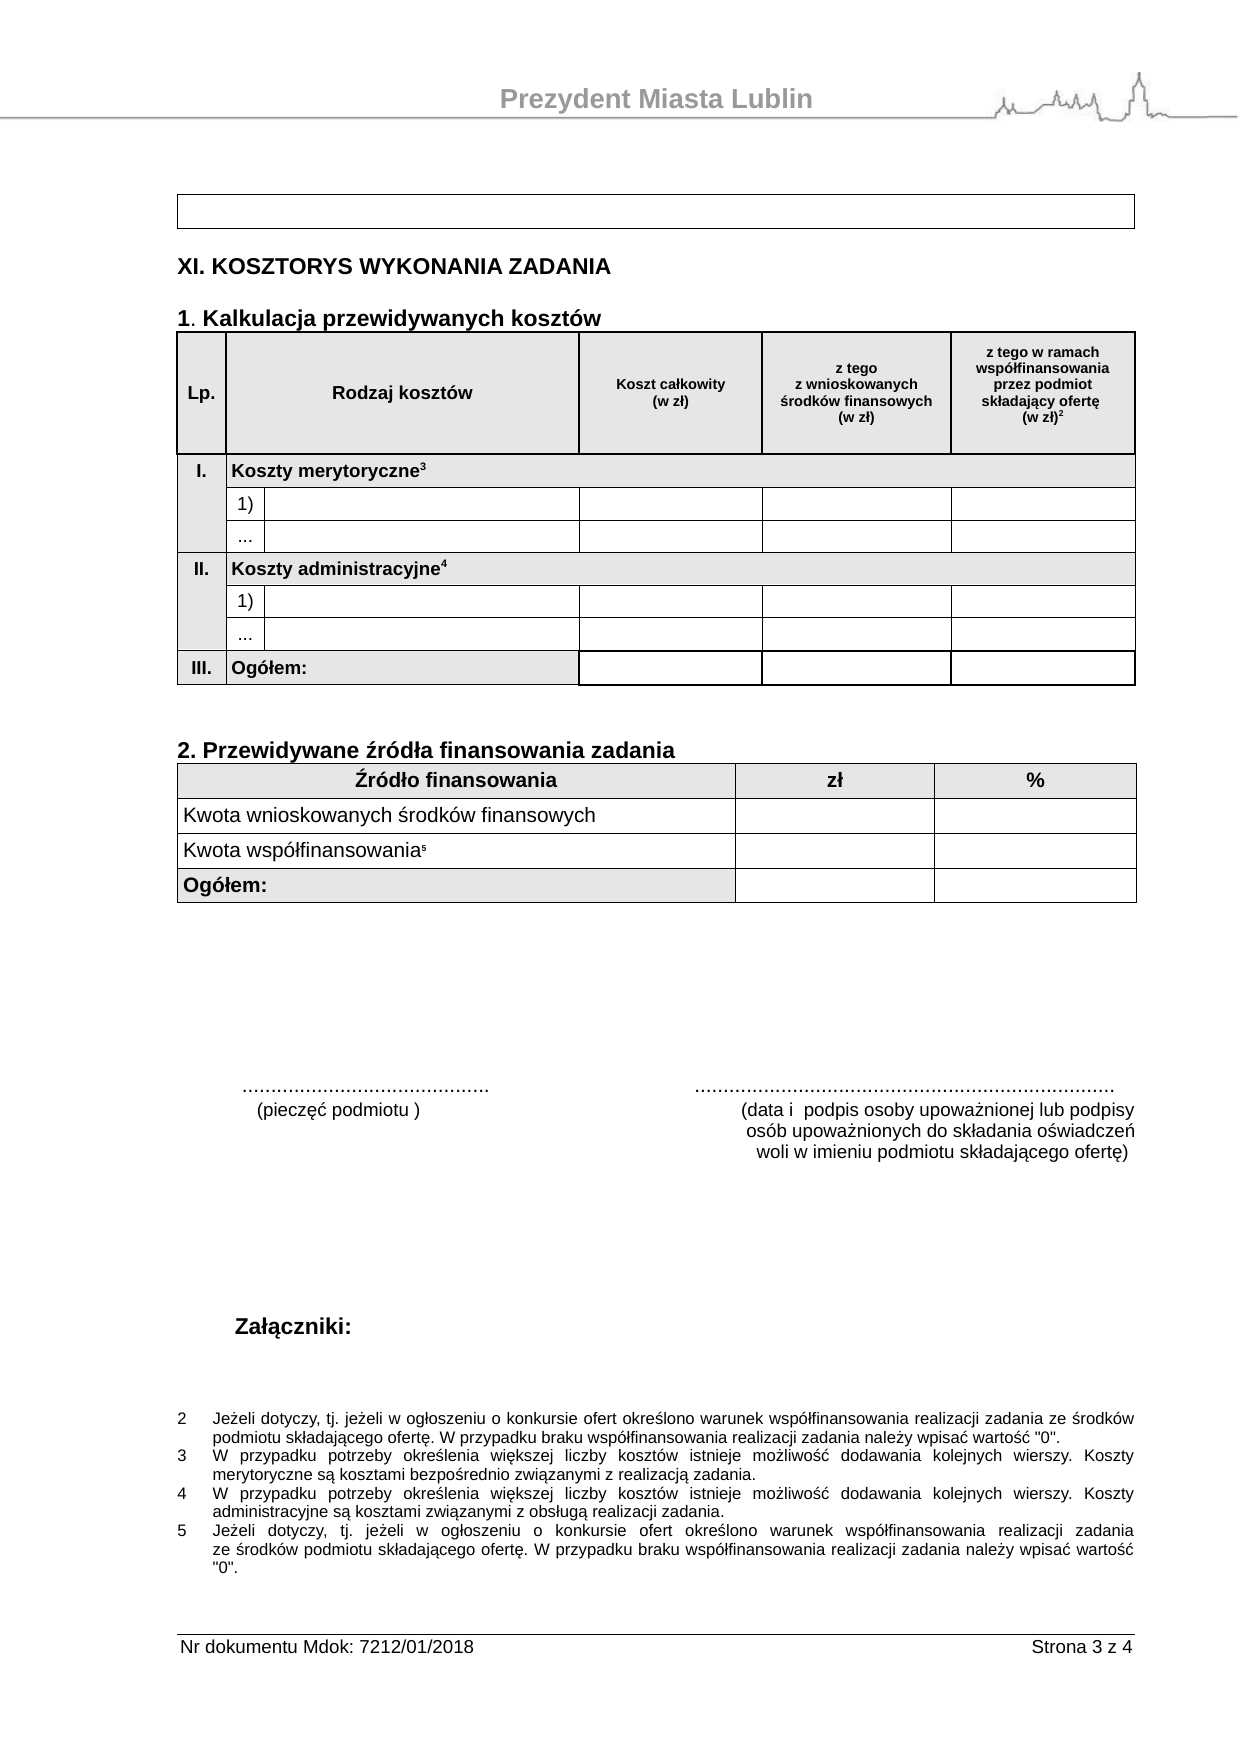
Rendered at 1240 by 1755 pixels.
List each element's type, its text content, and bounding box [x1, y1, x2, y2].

table_cell 1) [227, 586, 264, 617]
table_cell Koszty merytoryczne [227, 455, 1135, 487]
table_cell [265, 586, 579, 617]
table_cell [952, 521, 1135, 552]
table_cell I. [178, 455, 226, 552]
table_cell [952, 488, 1135, 519]
table_cell [935, 799, 1136, 833]
table_cell [763, 618, 951, 649]
table_cell [763, 652, 950, 684]
table_header Źródło finansowania [178, 764, 735, 798]
table_cell [580, 618, 762, 649]
table_cell [763, 586, 951, 617]
text osób upoważnionych do składania oświadczeń [177, 1121, 1135, 1142]
table_header Rodzaj kosztów [227, 333, 578, 453]
table_header % [935, 764, 1136, 798]
table_cell [265, 488, 579, 519]
table_cell II. [178, 553, 226, 649]
table_header [178, 195, 1134, 228]
table_header Koszt całkowity (w zł) [580, 333, 761, 453]
table_cell Kwota wnioskowanych środków finansowych [178, 799, 735, 833]
table_cell 1) [227, 488, 264, 519]
table_cell [736, 799, 934, 833]
table_cell [580, 488, 762, 519]
table_cell [580, 652, 761, 684]
table_cell Ogółem: [227, 651, 578, 684]
text ........................................... ......................................................................... [177, 1070, 1135, 1098]
table_header Lp. [178, 333, 225, 453]
table_header z tego w ramach współfinansowania przez podmiot składający ofertę (w zł) [952, 333, 1134, 453]
table_cell [736, 869, 934, 902]
table_cell [580, 586, 762, 617]
picture [0, 72, 1240, 125]
table_cell [763, 521, 951, 552]
table_cell III. [178, 651, 226, 684]
table_cell [763, 488, 951, 519]
text woli w imieniu podmiotu składającego ofertę) [177, 1142, 1135, 1163]
text 2. Przewidywane źródła finansowania zadania [177, 737, 1135, 763]
text Załączniki: [177, 1314, 1135, 1340]
table_cell [935, 834, 1136, 867]
table_cell ... [227, 618, 264, 649]
table_cell [265, 521, 579, 552]
table_cell [736, 834, 934, 867]
table_header z tego z wnioskowanych środków finansowych (w zł) [763, 333, 950, 453]
table_cell [265, 618, 579, 649]
table_cell [952, 618, 1135, 649]
list XI. KOSZTORYS WYKONANIA ZADANIA [177, 254, 1135, 280]
table_cell [580, 521, 762, 552]
table_cell [935, 869, 1136, 902]
table_cell Kwota współfinansowania [178, 834, 735, 867]
table_header zł [736, 764, 934, 798]
text (pieczęć podmiotu ) (data i podpis osoby upoważnionej lub podpisy [177, 1098, 1135, 1121]
table_cell Ogółem: [178, 869, 735, 902]
table_cell Koszty administracyjne [227, 553, 1135, 584]
table_cell ... [227, 521, 264, 552]
list 1. Kalkulacja przewidywanych kosztów [177, 305, 1135, 331]
table_cell [952, 586, 1135, 617]
table_cell [952, 652, 1134, 684]
